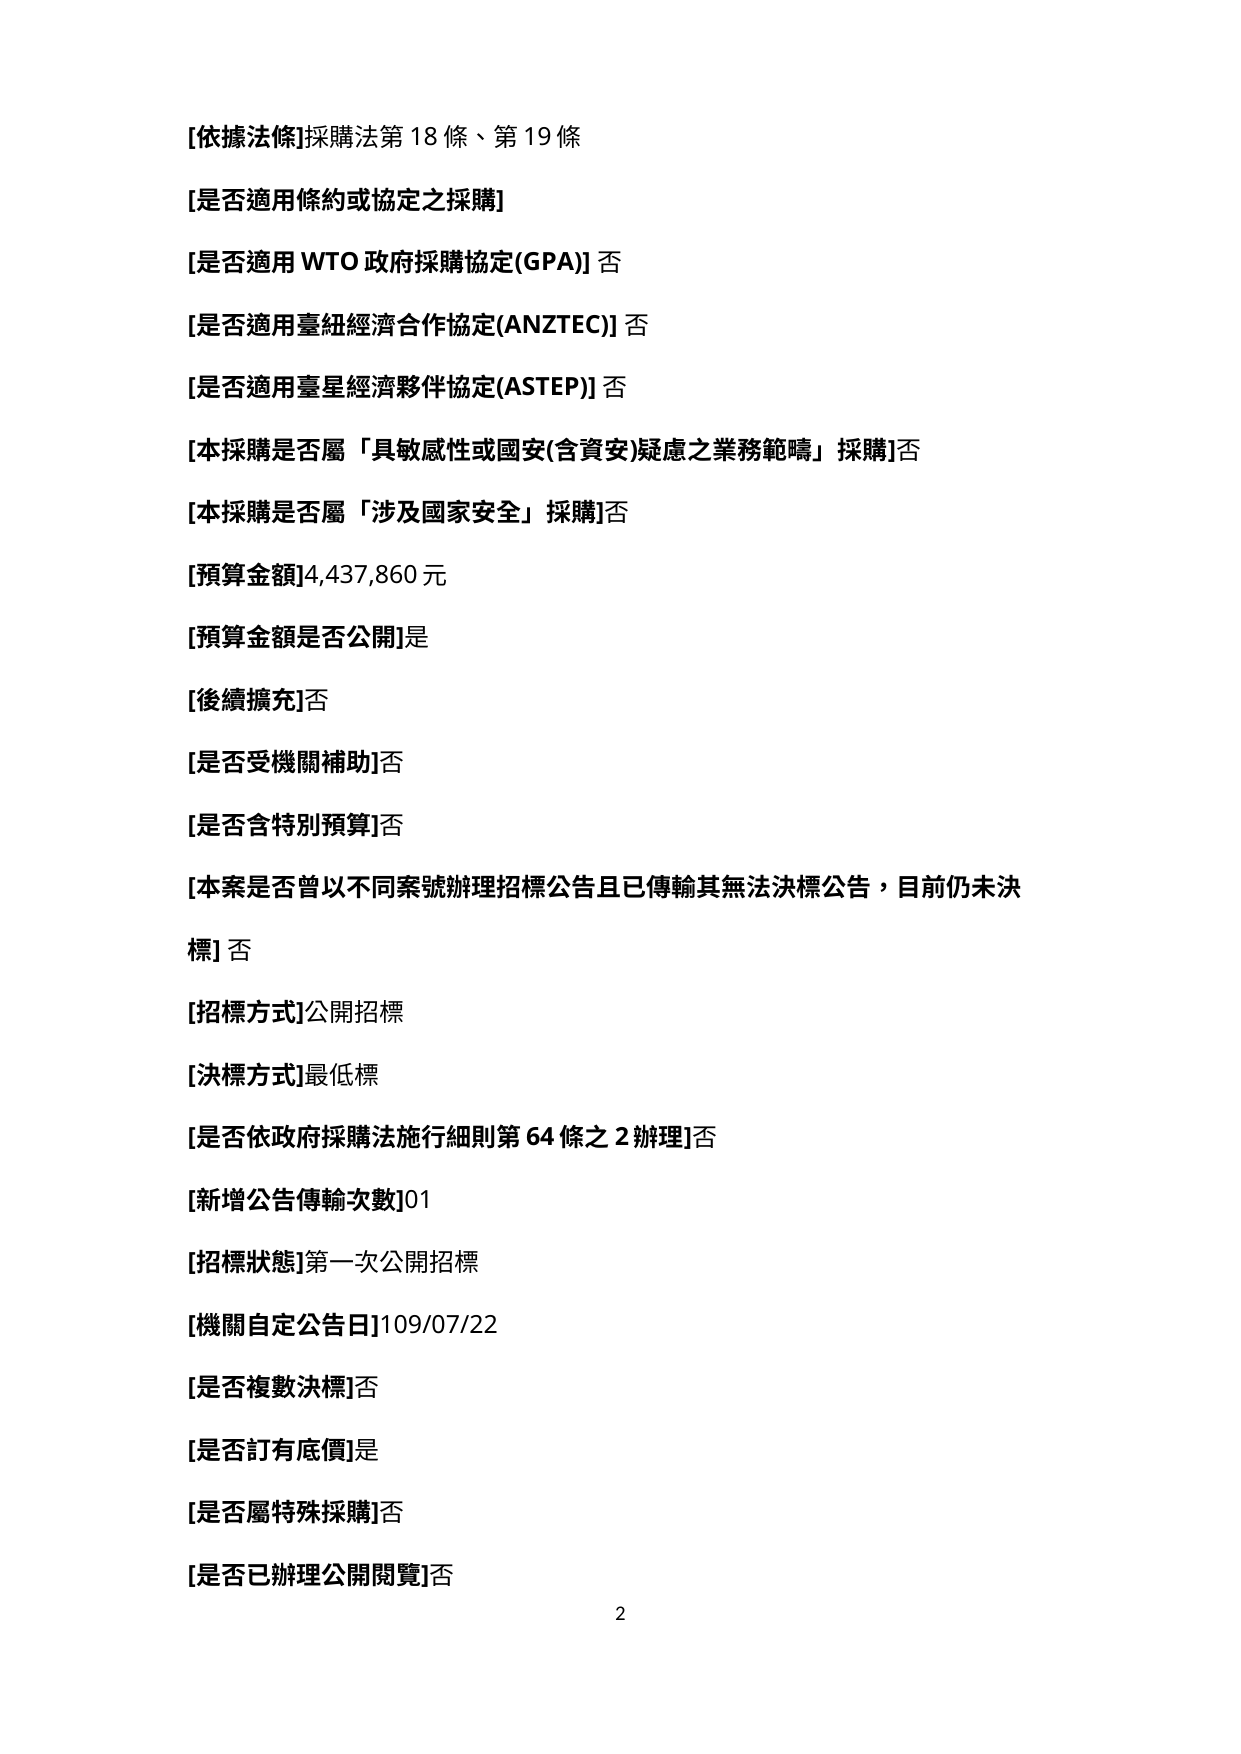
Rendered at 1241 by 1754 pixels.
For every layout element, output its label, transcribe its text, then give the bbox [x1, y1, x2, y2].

text [機關代碼]A.27.4 [機關名稱]科技部新竹科學園區管理局 [單位名稱]科技部新竹科學園區管理局 [機關地址]300新竹市東區新安路2號 [聯絡人]吳聲育 [聯絡電話](03)5773311分機2531 [傳真號碼](03)5790081 [電子郵件信箱]buck@sipa.gov.tw [標案案號]SBIP-109-009 [標案名稱]矽導竹科研發中心空調空氣處理設備改善工程 [標的分類]工程類5161 - 暖氣, 通風及空調工程 [工程計畫編號] [本採購案是否屬於建築工程]否，本案非屬建築工程 [財物採購性質]非屬財物之工程或勞務 [採購金額]4,437,860元 [採購金額級距]公告金額以上未達查核金額 [辦理方式]自辦 [依據法條]採購法第18條、第19條 [是否適用條約或協定之採購] [是否適用WTO政府採購協定(GPA)] 否 [是否適用臺紐經濟合作協定(ANZTEC)] 否 [是否適用臺星經濟夥伴協定(ASTEP)] 否 [本採購是否屬「具敏感性或國安(含資安)疑慮之業務範疇」採購]否 [本採購是否屬「涉及國家安全」採購]否 [預算金額]4,437,860元 [預算金額是否公開]是 [後續擴充]否 [是否受機關補助]否 [是否含特別預算]否 [本案是否曾以不同案號辦理招標公告且已傳輸其無法決標公告，目前仍未決標] 否 [招標方式]公開招標 [決標方式]最低標 [是否依政府採購法施行細則第64條之2辦理]否 [新增公告傳輸次數]01 [招標狀態]第一次公開招標 [機關自定公告日]109/07/22 [是否複數決標]否 [是否訂有底價]是 [是否屬特殊採購]否 [是否已辦理公開閱覽]否 [是否屬統包]否 [是否屬共同供應契約採購]否 [是否屬二以上機關之聯合採購(不適用共同供應契約規定)]否 [是否應依公共工程專業技師簽證規則實施技師簽證]否 [是否採行協商措施]否 [是否適用採購法第104條或105條或招標期限標準第10條或第4條之1]否 [是否依據採購法第106條第1項第1款辦理]否 [是否提供電子領標]是 [機關文件費(機關實收)]0元 [系統使用費]20元 [文件代收費]0元 [總計]20元 [是否提供現場領標]否 [是否提供電子投標]否 [截止投標]109/08/04 17:00 [開標時間]109/08/05 10:00 [開標地點]300新竹市東區新安路2號 [本局一樓會議室] [是否須繳納押標金] 是，尚未提供廠商線上繳納押標金 [押標金額度]詳附加說明[押標金] [投標文字]正體中文 [收受投標文件地點]300新竹市東區新安路2號[本局一樓收發室] [是否依據採購法第99條]否 [履約地點]新竹市(非原住民地區) [履約期限]詳附加說明[工期] [是否刊登公報]是 [是否依據採購法第11條之1，成立採購工作及審查小組]否 [本案採購契約是否採用主管機關訂定之範本]是 [本案採購契約是否採用主管機關訂定之最新版範本]是 [是否屬災區重建工程]否 [廠商資格摘要] 廠商資格訂為乙等(含)以上冷凍空調工程業，並具備下列資格證明文件者：1.公司登記或商業登記證明文件2.冷凍空調工程業登記證3.當年度同業公會會員證4.廠商納稅證明5.廠商信用證明。 [是否訂有與履約能力有關之基本資格]是 [廠商應附具之基本資格證明文件或物品] 1.廠商信用之證明。 [附加說明] [領標方式及時間]（一）領標時間：109年7月22日起至109年8月4日止。 （二）領標方式：1.自公告之日起至截止投標期限前至政府採購領投標系統網站http://web.pcc.gov.tw下載招標文件，惟不得任意複製、抄襲、轉載及篡改。2.電子領標之廠商投標時請檢附領標電子憑據書面明細以供查驗。[圖說費]1.電子領標文件費：新台幣零元整。餘依政府採購領投標系統領標作業規定辦理領標費用繳交事宜。2.以上費用無論得標與否概不退還。[押標金]1.新台幣貳拾貳萬元整。2.優良廠商：壹拾壹萬元。（請檢附主管機關已登錄之證明文件）3.押標金受款人：科技部新竹科學園區管理局[開標時間及地點]109年8月5 日（星期三）上午10時00分於本局1樓會議室[截標時間]109年8月4日（星期二）下午5時00分整[工期]限決標日次日起15個日曆天內開工，並於開工日起90個日曆天內完工。[本案聯絡人]工程請洽吳聲育，招標文件請洽曾佩芷電話(03)5773311#2531(03)5773311#2522[備註]科技部新竹科學園區管理局政風室，檢舉電話：03-5778060。 [是否刊登英文公告]否 [疑義、異議、申訴及檢舉受理單位] [疑義、異議受理單位]科技部新竹科學園區管理局 [申訴受理單位]行政院公共工程委員會採購申訴審議委員會（地址：110臺北市信義區松仁路3號9樓、電話：02-87897530、傳真：02-87897514） [檢舉受理單位] 部會署-科技部採購稽核小組（地址：106臺北市大安區和平東路2段106號17樓、電話：02-27377601、傳真：02-27377249） 法務部調查局（地址：231新北市新店區中華路74號;新店郵政60000號信箱、電話：02-29177777、傳真：02-29188888） 新竹市調查站（地址：30001新竹市東區經國路三段126號;新竹郵政60000號信箱、電話：03-5388888） 法務部廉政署（地址：100臺北市中正區博愛路166號;10099國史館郵局第153號信箱、電話：0800286586、傳真：02-23811234） 中央採購稽核小組（地址：110臺北市信義區松仁路3號9樓、電話：02-87897548、傳真：02-87897554） [招標公告傳輸時間]109/07/17 11:33 [187, 94, 1053, 1594]
